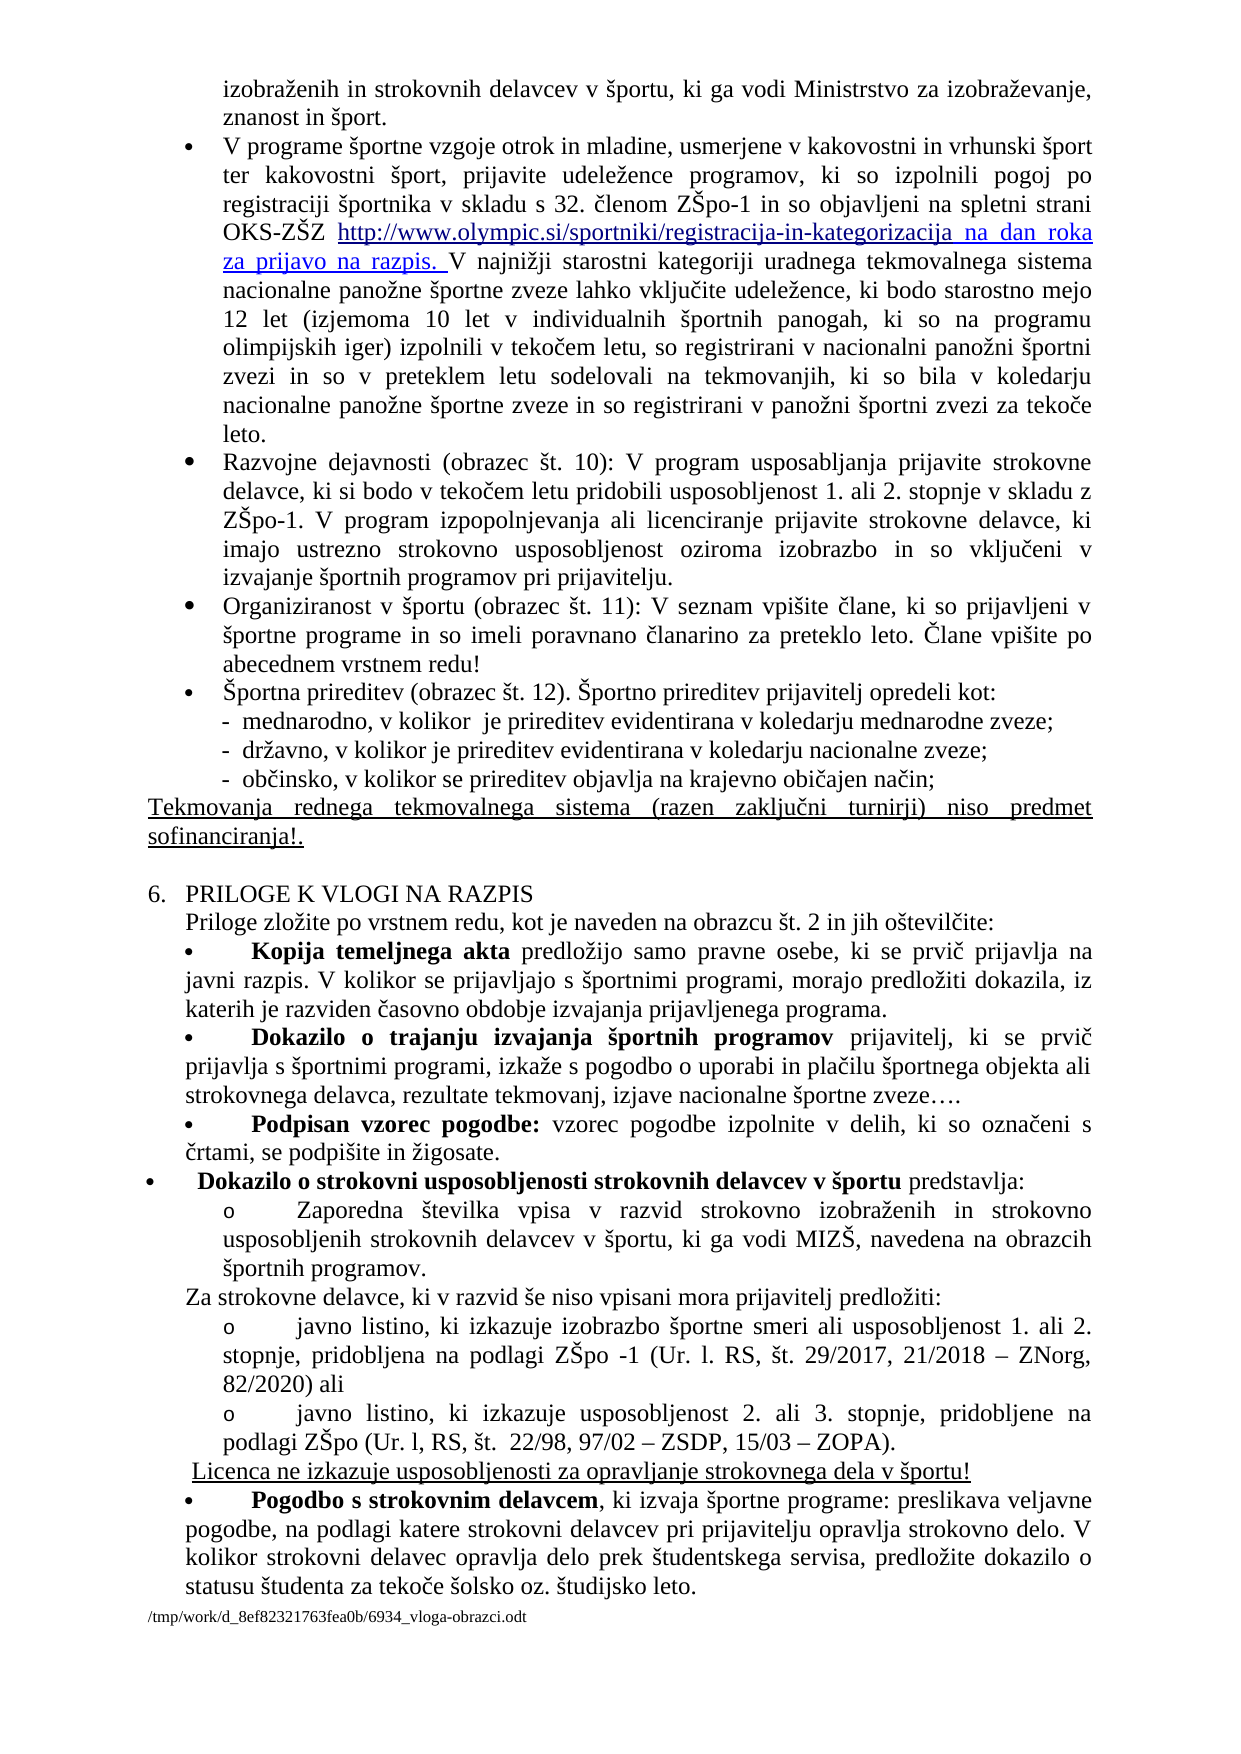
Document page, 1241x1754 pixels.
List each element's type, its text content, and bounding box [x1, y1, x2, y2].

text Licenca ne izkazuje usposobljenosti za opravljanje strokovnega dela v športu! [148, 1456, 1093, 1485]
text sofinanciranja!. [148, 819, 1093, 850]
text - mednarodno, v kolikor je prireditev evidentirana v koledarju mednarodne zveze; [221, 706, 1093, 735]
list Dokazilo o trajanju izvajanja športnih programov prijavitelj, ki se prvič prijavlja s športnimi programi, izkaže s pogodbo o uporabi in plačilu športnega objekta ali strokovnega delavca, rezultate tekmovanj, izjave nacionalne športne zveze…. [185, 1022, 1093, 1109]
text Tekmovanja rednega tekmovalnega sistema (razen zaključni turnirji) niso predmet [148, 792, 1093, 817]
list izobraženih in strokovnih delavcev v športu, ki ga vodi Ministrstvo za izobraževanje, znanost in šport. [185, 74, 1093, 131]
list V programe športne vzgoje otrok in mladine, usmerjene v kakovostni in vrhunski šport ter kakovostni šport, prijavite udeležence programov, ki so izpolnili pogoj po registraciji športnika v skladu s 32. členom ZŠpo-1 in so objavljeni na spletni strani OKS-ZŠZ http://www.olympic.si/sportniki/registracija-in-kategorizacija na dan roka za prijavo na razpis. V najnižji starostni kategoriji uradnega tekmovalnega sistema nacionalne panožne športne zveze lahko vključite udeležence, ki bodo starostno mejo 12 let (izjemoma 10 let v individualnih športnih panogah, ki so na programu olimpijskih iger) izpolnili v tekočem letu, so registrirani v nacionalni panožni športni zvezi in so v preteklem letu sodelovali na tekmovanjih, ki so bila v koledarju nacionalne panožne športne zveze in so registrirani v panožni športni zvezi za tekoče leto. [185, 131, 1093, 447]
list Kopija temeljnega akta predložijo samo pravne osebe, ki se prvič prijavlja na javni razpis. V kolikor se prijavljajo s športnimi programi, morajo predložiti dokazila, iz katerih je razviden časovno obdobje izvajanja prijavljenega programa. [185, 936, 1093, 1022]
list Podpisan vzorec pogodbe: vzorec pogodbe izpolnite v delih, ki so označeni s črtami, se podpišite in žigosate. [185, 1109, 1093, 1166]
list Organiziranost v športu (obrazec št. 11): V seznam vpišite člane, ki so prijavljeni v športne programe in so imeli poravnano članarino za preteklo leto. Člane vpišite po abecednem vrstnem redu! [185, 591, 1093, 677]
list PRILOGE K VLOGI NA RAZPIS [148, 879, 1093, 907]
text Za strokovne delavce, ki v razvid še niso vpisani mora prijavitelj predložiti: [185, 1282, 1093, 1311]
list Zaporedna številka vpisa v razvid strokovno izobraženih in strokovno usposobljenih strokovnih delavcev v športu, ki ga vodi MIZŠ, navedena na obrazcih športnih programov. [223, 1195, 1093, 1282]
list Razvojne dejavnosti (obrazec št. 10): V program usposabljanja prijavite strokovne delavce, ki si bodo v tekočem letu pridobili usposobljenost 1. ali 2. stopnje v skladu z ZŠpo-1. V program izpopolnjevanja ali licenciranje prijavite strokovne delavce, ki imajo ustrezno strokovno usposobljenost oziroma izobrazbo in so vključeni v izvajanje športnih programov pri prijavitelju. [185, 447, 1093, 591]
text - državno, v kolikor je prireditev evidentirana v koledarju nacionalne zveze; [221, 735, 1093, 764]
list Pogodbo s strokovnim delavcem, ki izvaja športne programe: preslikava veljavne pogodbe, na podlagi katere strokovni delavcev pri prijavitelju opravlja strokovno delo. V kolikor strokovni delavec opravlja delo prek študentskega servisa, predložite dokazilo o statusu študenta za tekoče šolsko oz. študijsko leto. [185, 1485, 1093, 1600]
list javno listino, ki izkazuje usposobljenost 2. ali 3. stopnje, pridobljene na podlagi ZŠpo (Ur. l, RS, št. 22/98, 97/02 – ZSDP, 15/03 – ZOPA). [223, 1398, 1093, 1456]
list javno listino, ki izkazuje izobrazbo športne smeri ali usposobljenost 1. ali 2. stopnje, pridobljena na podlagi ZŠpo -1 (Ur. l. RS, št. 29/2017, 21/2018 – ZNorg, 82/2020) ali [223, 1311, 1093, 1398]
list Dokazilo o strokovni usposobljenosti strokovnih delavcev v športu predstavlja: [146, 1166, 1093, 1195]
text - občinsko, v kolikor se prireditev objavlja na krajevno običajen način; [221, 764, 1093, 792]
text Priloge zložite po vrstnem redu, kot je naveden na obrazcu št. 2 in jih oštevilčite: [148, 907, 1093, 936]
list Športna prireditev (obrazec št. 12). Športno prireditev prijavitelj opredeli kot: [185, 677, 1093, 706]
